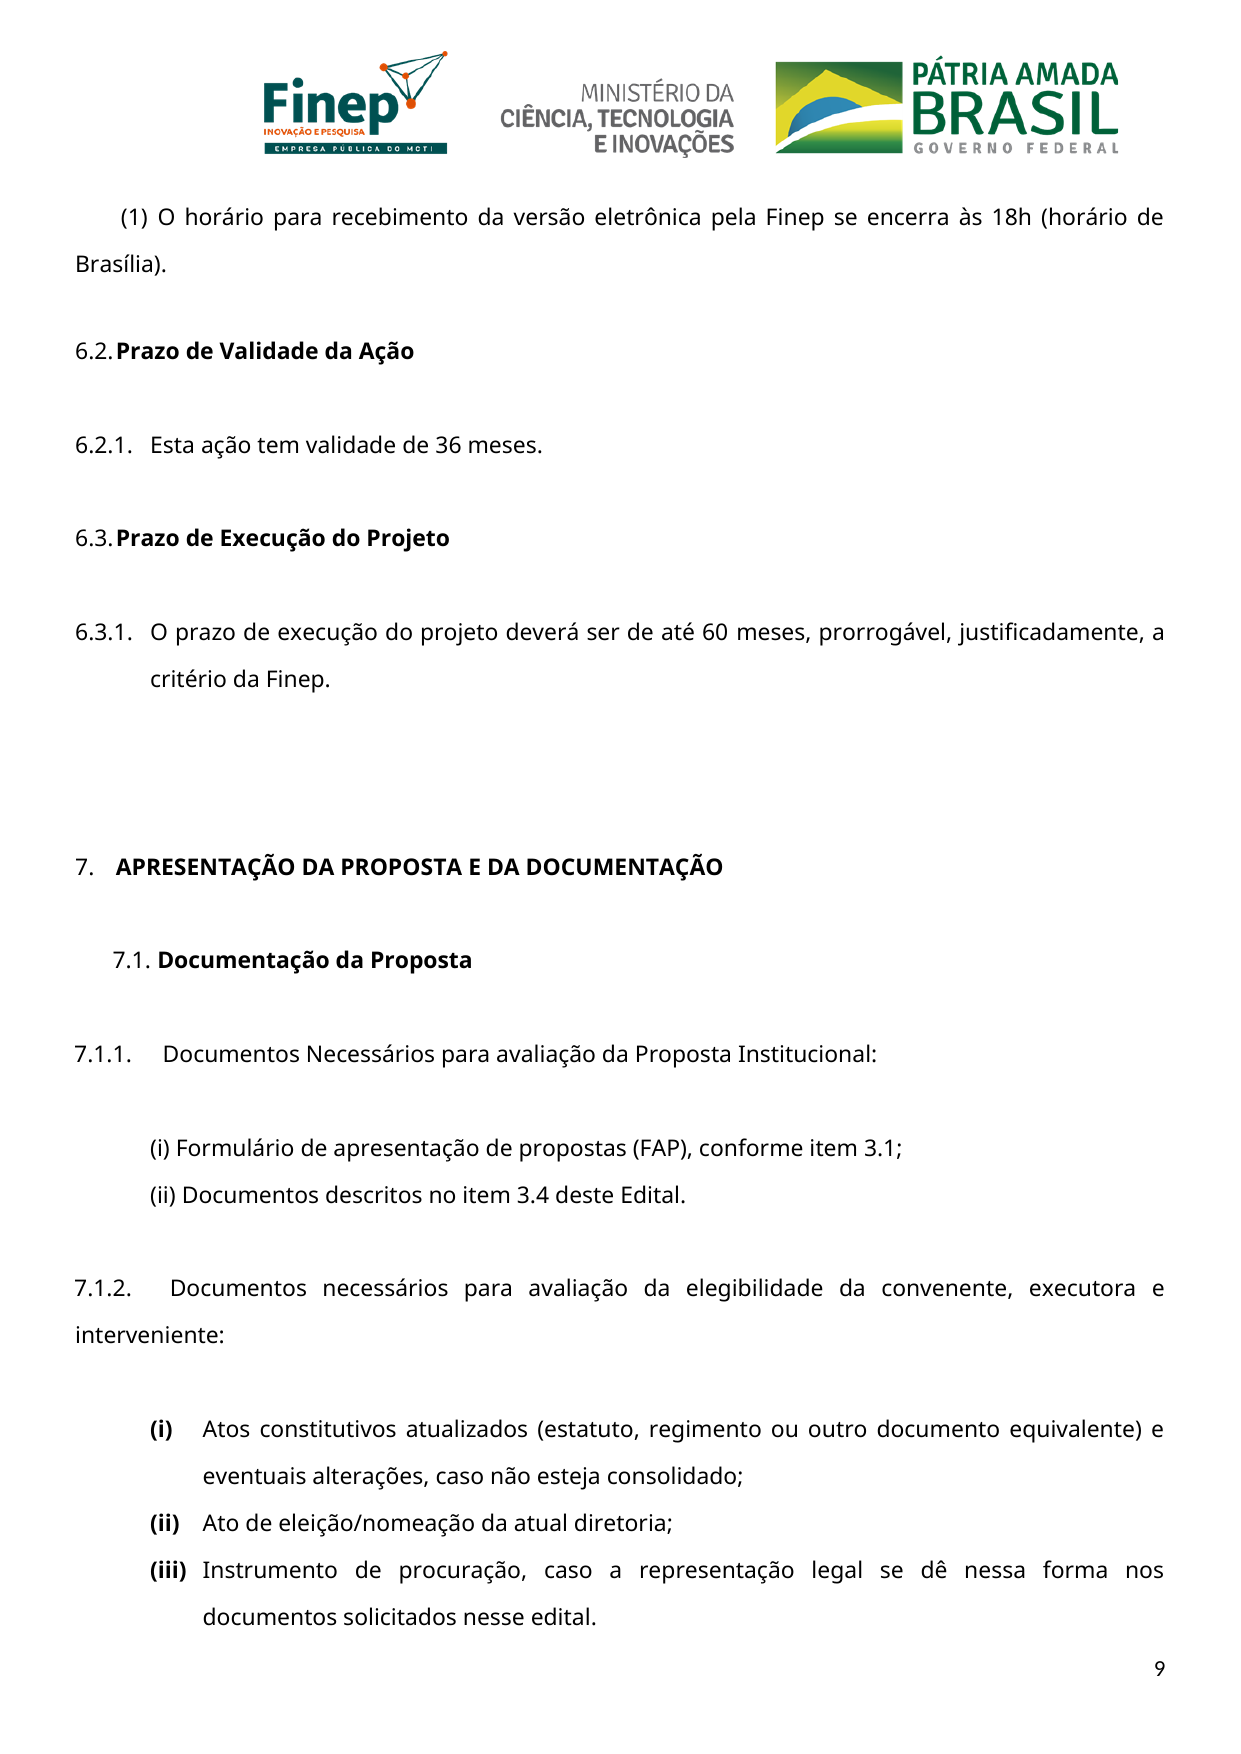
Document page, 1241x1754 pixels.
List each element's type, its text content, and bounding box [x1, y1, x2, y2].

list APRESENTAÇÃO DA PROPOSTA E DA DOCUMENTAÇÃO [75, 851, 1165, 882]
list (ii) Documentos descritos no item 3.4 deste Edital. [150, 1179, 1165, 1210]
list Prazo de Execução do Projeto [75, 522, 1165, 554]
list Documentos Necessários para avaliação da Proposta Institucional: [74, 1038, 1165, 1069]
list Prazo de Validade da Ação [75, 335, 1165, 366]
list Instrumento de procuração, caso a representação legal se dê nessa forma nos documentos solicitados nesse edital. [150, 1554, 1165, 1632]
list Documentos necessários para avaliação da elegibilidade da convenente, executora e interveniente: [74, 1272, 1165, 1351]
list (i) Formulário de apresentação de propostas (FAP), conforme item 3.1; [150, 1132, 1165, 1163]
list Documentação da Proposta [112, 944, 1165, 976]
text (1) O horário para recebimento da versão eletrônica pela Finep se encerra às 18h (horário de Brasília). [75, 201, 1165, 321]
list Ato de eleição/nomeação da atual diretoria; [150, 1507, 1165, 1538]
list Esta ação tem validade de 36 meses. [75, 429, 1165, 460]
list Atos constitutivos atualizados (estatuto, regimento ou outro documento equivalente) e eventuais alterações, caso não esteja consolidado; [150, 1413, 1165, 1491]
list O prazo de execução do projeto deverá ser de até 60 meses, prorrogável, justificadamente, a critério da Finep. [75, 616, 1165, 694]
